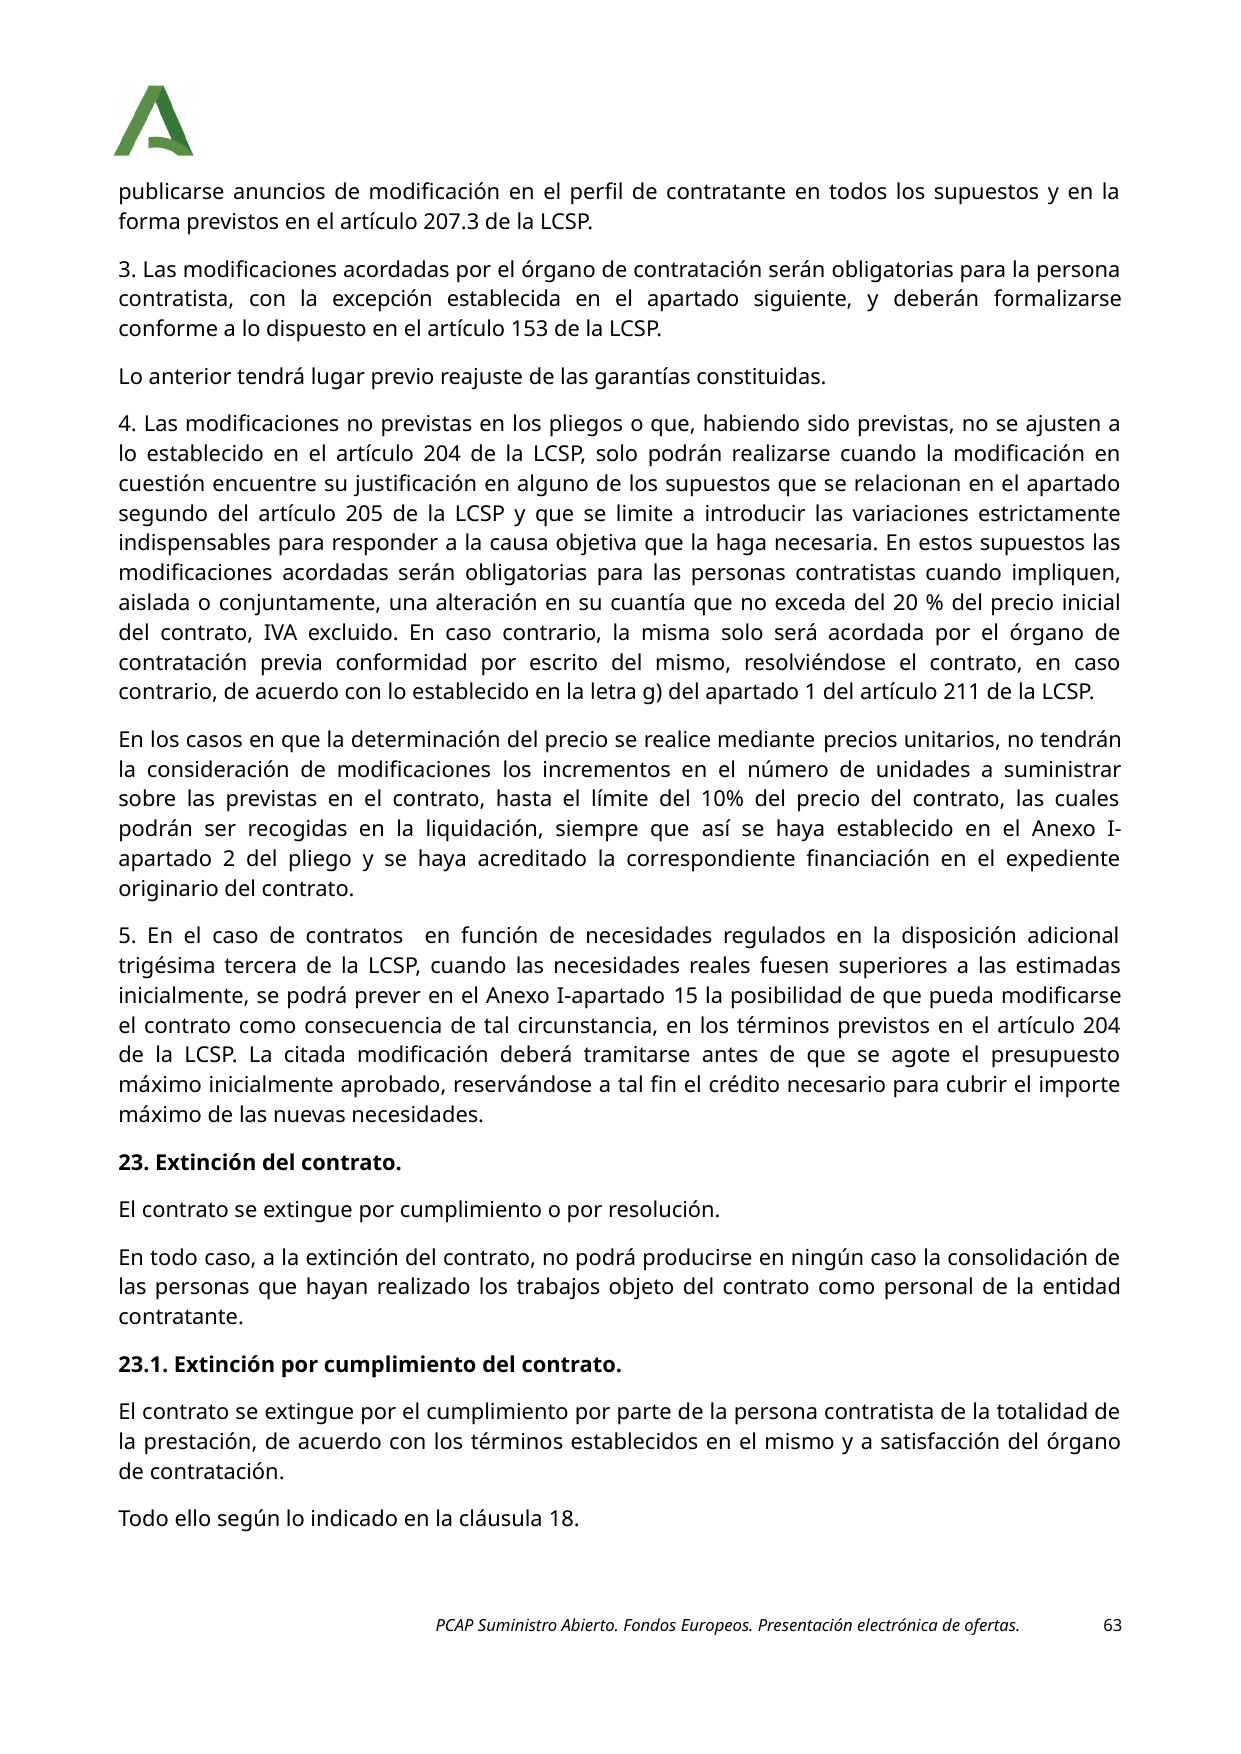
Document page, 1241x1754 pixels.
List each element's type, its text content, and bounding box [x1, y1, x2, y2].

text El contrato se extingue por el cumplimiento por parte de la persona contratista de la totalidad de la prestación, de acuerdo con los términos establecidos en el mismo y a satisfacción del órgano de contratación. [118, 1396, 1122, 1486]
text Lo anterior tendrá lugar previo reajuste de las garantías constituidas. [118, 361, 1122, 391]
text El contrato se extingue por cumplimiento o por resolución. [118, 1194, 1122, 1224]
text 5. En el caso de contratos en función de necesidades regulados en la disposición adicional trigésima tercera de la LCSP, cuando las necesidades reales fuesen superiores a las estimadas inicialmente, se podrá prever en el Anexo I-apartado 15 la posibilidad de que pueda modificarse el contrato como consecuencia de tal circunstancia, en los términos previstos en el artículo 204 de la LCSP. La citada modificación deberá tramitarse antes de que se agote el presupuesto máximo inicialmente aprobado, reservándose a tal fin el crédito necesario para cubrir el importe máximo de las nuevas necesidades. [118, 920, 1122, 1129]
text 4. Las modificaciones no previstas en los pliegos o que, habiendo sido previstas, no se ajusten a lo establecido en el artículo 204 de la LCSP, solo podrán realizarse cuando la modificación en cuestión encuentre su justificación en alguno de los supuestos que se relacionan en el apartado segundo del artículo 205 de la LCSP y que se limite a introducir las variaciones estrictamente indispensables para responder a la causa objetiva que la haga necesaria. En estos supuestos las modificaciones acordadas serán obligatorias para las personas contratistas cuando impliquen, aislada o conjuntamente, una alteración en su cuantía que no exceda del 20 % del precio inicial del contrato, IVA excluido. En caso contrario, la misma solo será acordada por el órgano de contratación previa conformidad por escrito del mismo, resolviéndose el contrato, en caso contrario, de acuerdo con lo establecido en la letra g) del apartado 1 del artículo 211 de la LCSP. [118, 408, 1122, 706]
text publicarse anuncios de modificación en el perfil de contratante en todos los supuestos y en la forma previstos en el artículo 207.3 de la LCSP. [118, 176, 1122, 236]
text 3. Las modificaciones acordadas por el órgano de contratación serán obligatorias para la persona contratista, con la excepción establecida en el apartado siguiente, y deberán formalizarse conforme a lo dispuesto en el artículo 153 de la LCSP. [118, 254, 1122, 343]
text Todo ello según lo indicado en la cláusula 18. [118, 1503, 1122, 1533]
text En todo caso, a la extinción del contrato, no podrá producirse en ningún caso la consolidación de las personas que hayan realizado los trabajos objeto del contrato como personal de la entidad contratante. [118, 1242, 1122, 1331]
text En los casos en que la determinación del precio se realice mediante precios unitarios, no tendrán la consideración de modificaciones los incrementos en el número de unidades a suministrar sobre las previstas en el contrato, hasta el límite del 10% del precio del contrato, las cuales podrán ser recogidas en la liquidación, siempre que así se haya establecido en el Anexo I-apartado 2 del pliego y se haya acreditado la correspondiente financiación en el expediente originario del contrato. [118, 724, 1122, 903]
subtitle 23. Extinción del contrato. [118, 1147, 1122, 1176]
picture [109, 81, 198, 160]
subtitle 23.1. Extinción por cumplimiento del contrato. [118, 1349, 1122, 1378]
